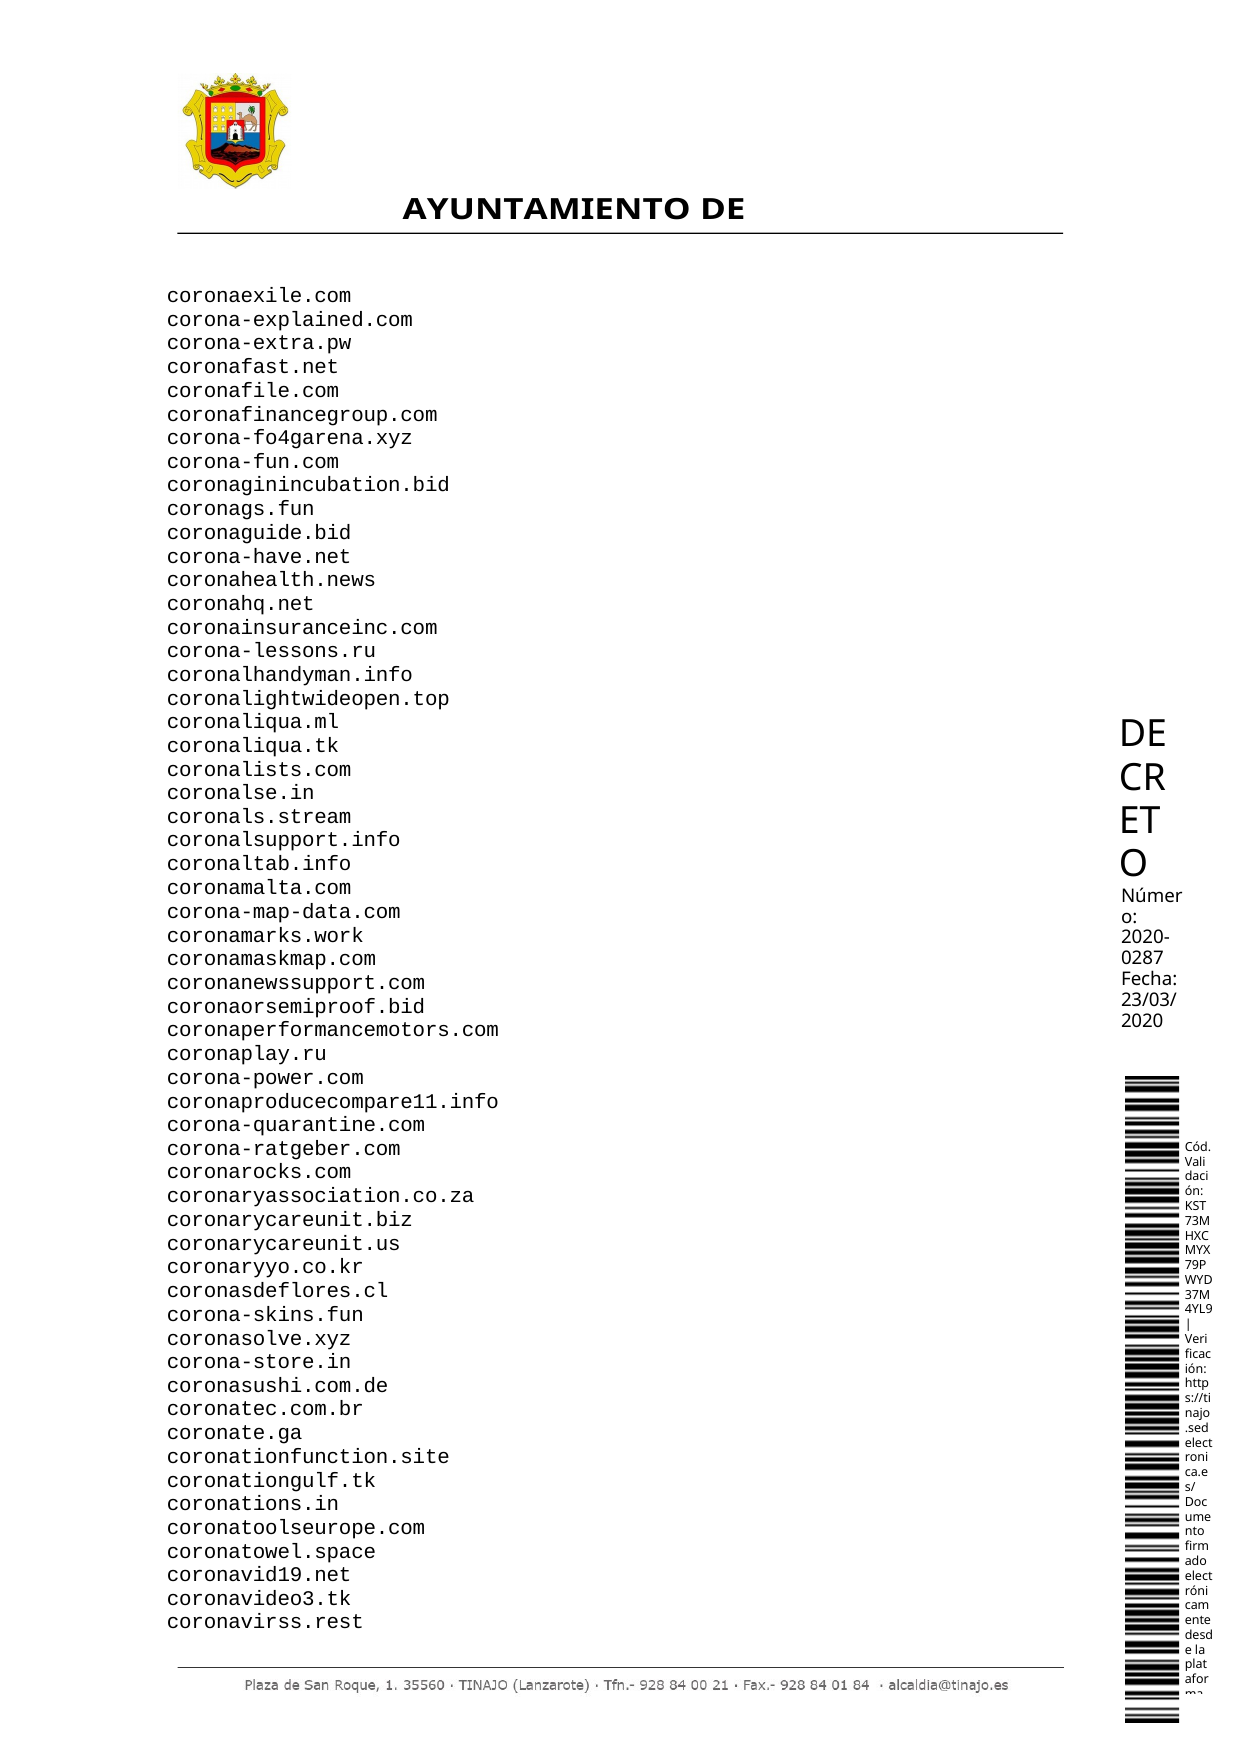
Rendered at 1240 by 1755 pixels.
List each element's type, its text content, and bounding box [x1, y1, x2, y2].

text Número: 2020-0287 Fecha: 23/03/2020 [1121, 886, 1185, 1031]
text corona-skins.fun coronasolve.xyz corona-store.in coronasushi.com.de coronatec.com.br coronate.ga [167, 1304, 402, 1446]
text [1117, 710, 1185, 1057]
text coronaexile.com corona-explained.com corona-extra.pw coronafast.net coronafile.com [167, 285, 427, 403]
text coronationfunction.site coronationgulf.tk coronations.in coronatoolseurope.com coronatowel.space coronavid19.net coronavideo3.tk coronavirss.rest [167, 1446, 465, 1635]
text Cód. Validación: KST73MHXCMYX79PWYD37M4YL9 | Verificación: https://tinajo.sedelectronica.es/ Documento firmado electrónicamente desde la plataforma esPublico Gestiona | Página 10 de 38 [1184, 1140, 1213, 1694]
text corona-have.net coronahealth.news coronahq.net coronainsuranceinc.com corona-lessons.ru coronalhandyman.info coronalightwideopen.top coronaliqua.ml coronaliqua.tk coronalists.com coronalse.in coronals.stream coronalsupport.info coronaltab.info coronamalta.com [167, 546, 465, 900]
text coronafinancegroup.com corona-fo4garena.xyz corona-fun.com coronaginincubation.bid coronags.fun coronaguide.bid [167, 403, 465, 545]
text corona-map-data.com coronamarks.work coronamaskmap.com coronanewssupport.com coronaorsemiproof.bid coronaperformancemotors.com coronaplay.ru [167, 901, 515, 1067]
text DECRETO [1119, 712, 1185, 886]
text corona-power.com coronaproducecompare11.info corona-quarantine.com corona-ratgeber.com coronarocks.com coronaryassociation.co.za coronarycareunit.biz coronarycareunit.us coronaryyo.co.kr coronasdeflores.cl [167, 1067, 515, 1303]
text [1182, 1137, 1213, 1694]
